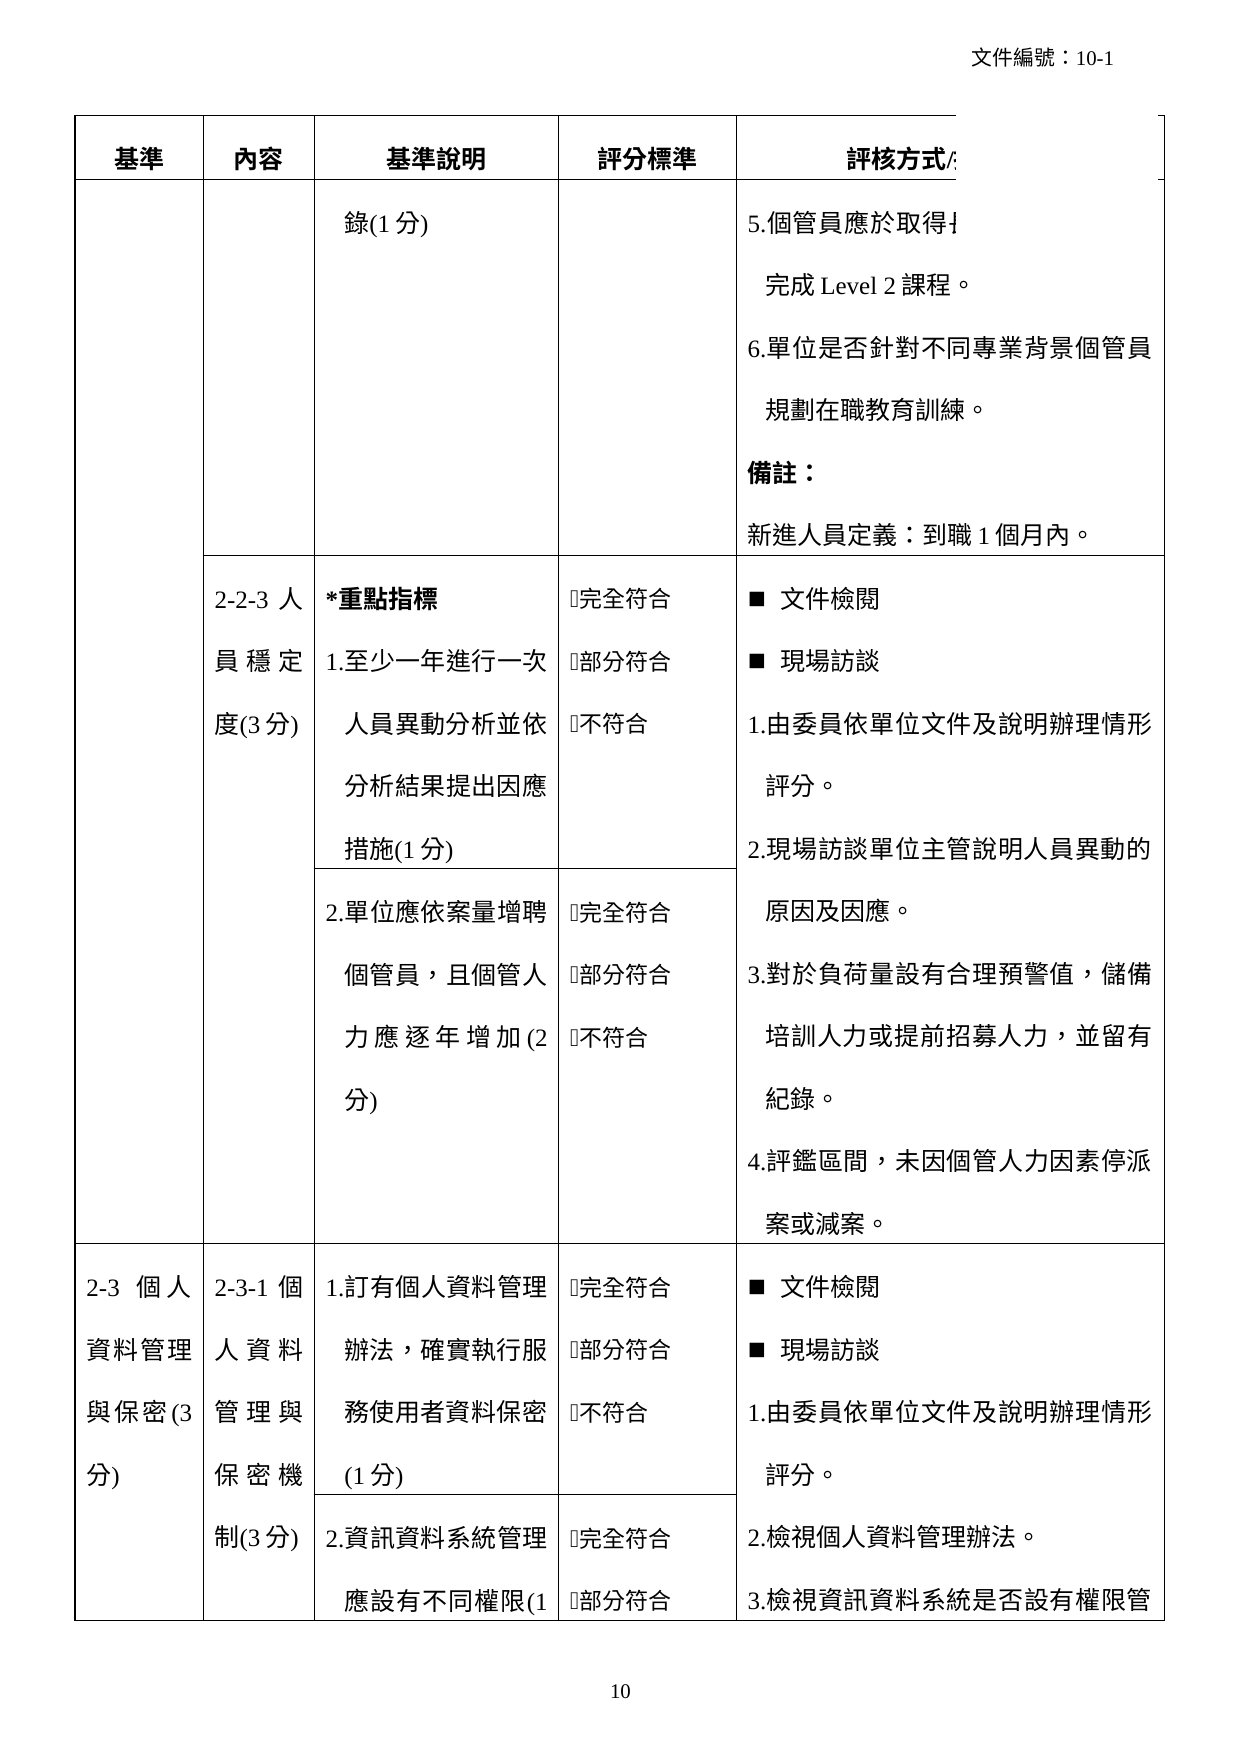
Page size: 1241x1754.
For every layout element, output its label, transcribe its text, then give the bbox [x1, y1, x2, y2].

table_header 評核方式/操作說明 [1158, 116, 1164, 179]
table_cell 完全符合 部分符合 [559, 1495, 736, 1620]
table_cell 文件檢閱 現場訪談 1.由委員依單位文件及說明辦理情形評分。 2.檢視個人資料管理辦法。 3.檢視資訊資料系統是否設有權限管 [737, 1244, 1164, 1620]
table_cell 2-3-1 個人資料管理與保密機制(3分) [204, 1244, 314, 1620]
table_cell 完全符合 部分符合 不符合 [559, 556, 736, 868]
table_cell *重點指標 1.至少一年進行一次人員異動分析並依分析結果提出因應措施(1分) [315, 556, 558, 868]
table_header 基準說明 [315, 116, 558, 179]
table_cell [559, 180, 736, 555]
table_cell 2.單位應依案量增聘個管員，且個管人力應逐年增加(2分) [315, 869, 558, 1243]
table_header 內容 [204, 116, 314, 179]
table_header 評分標準 [559, 116, 736, 179]
table_header 基準 [76, 116, 203, 179]
table_cell 2.資訊資料系統管理應設有不同權限(1 [315, 1495, 558, 1620]
table_cell [204, 180, 314, 555]
table_cell 1.訂有個人資料管理辦法，確實執行服務使用者資料保密(1分) [315, 1244, 558, 1494]
table_cell 2-3 個人資料管理與保密(3分) [76, 1244, 203, 1620]
table_cell 完全符合 部分符合 不符合 [559, 1244, 736, 1494]
table_cell 5.個管員應於取得長照小卡後6年內完成Level 2課程。 6.單位是否針對不同專業背景個管員規劃在職教育訓練。 備註： 新進人員定義：到職1個月內。 [737, 180, 1164, 555]
table_cell [76, 180, 203, 1243]
table_cell 完全符合 部分符合 不符合 [559, 869, 736, 1243]
table_cell 2-2-3 人員穩定度(3分) [204, 556, 314, 1243]
table_cell 文件檢閱 現場訪談 1.由委員依單位文件及說明辦理情形評分。 2.現場訪談單位主管說明人員異動的原因及因應。 3.對於負荷量設有合理預警值，儲備培訓人力或提前招募人力，並留有紀錄。 4.評鑑區間，未因個管人力因素停派案或減案。 [737, 556, 1164, 1243]
table_header 評核方式/操作說明 [737, 116, 956, 179]
table_cell 錄(1分) [315, 180, 558, 555]
